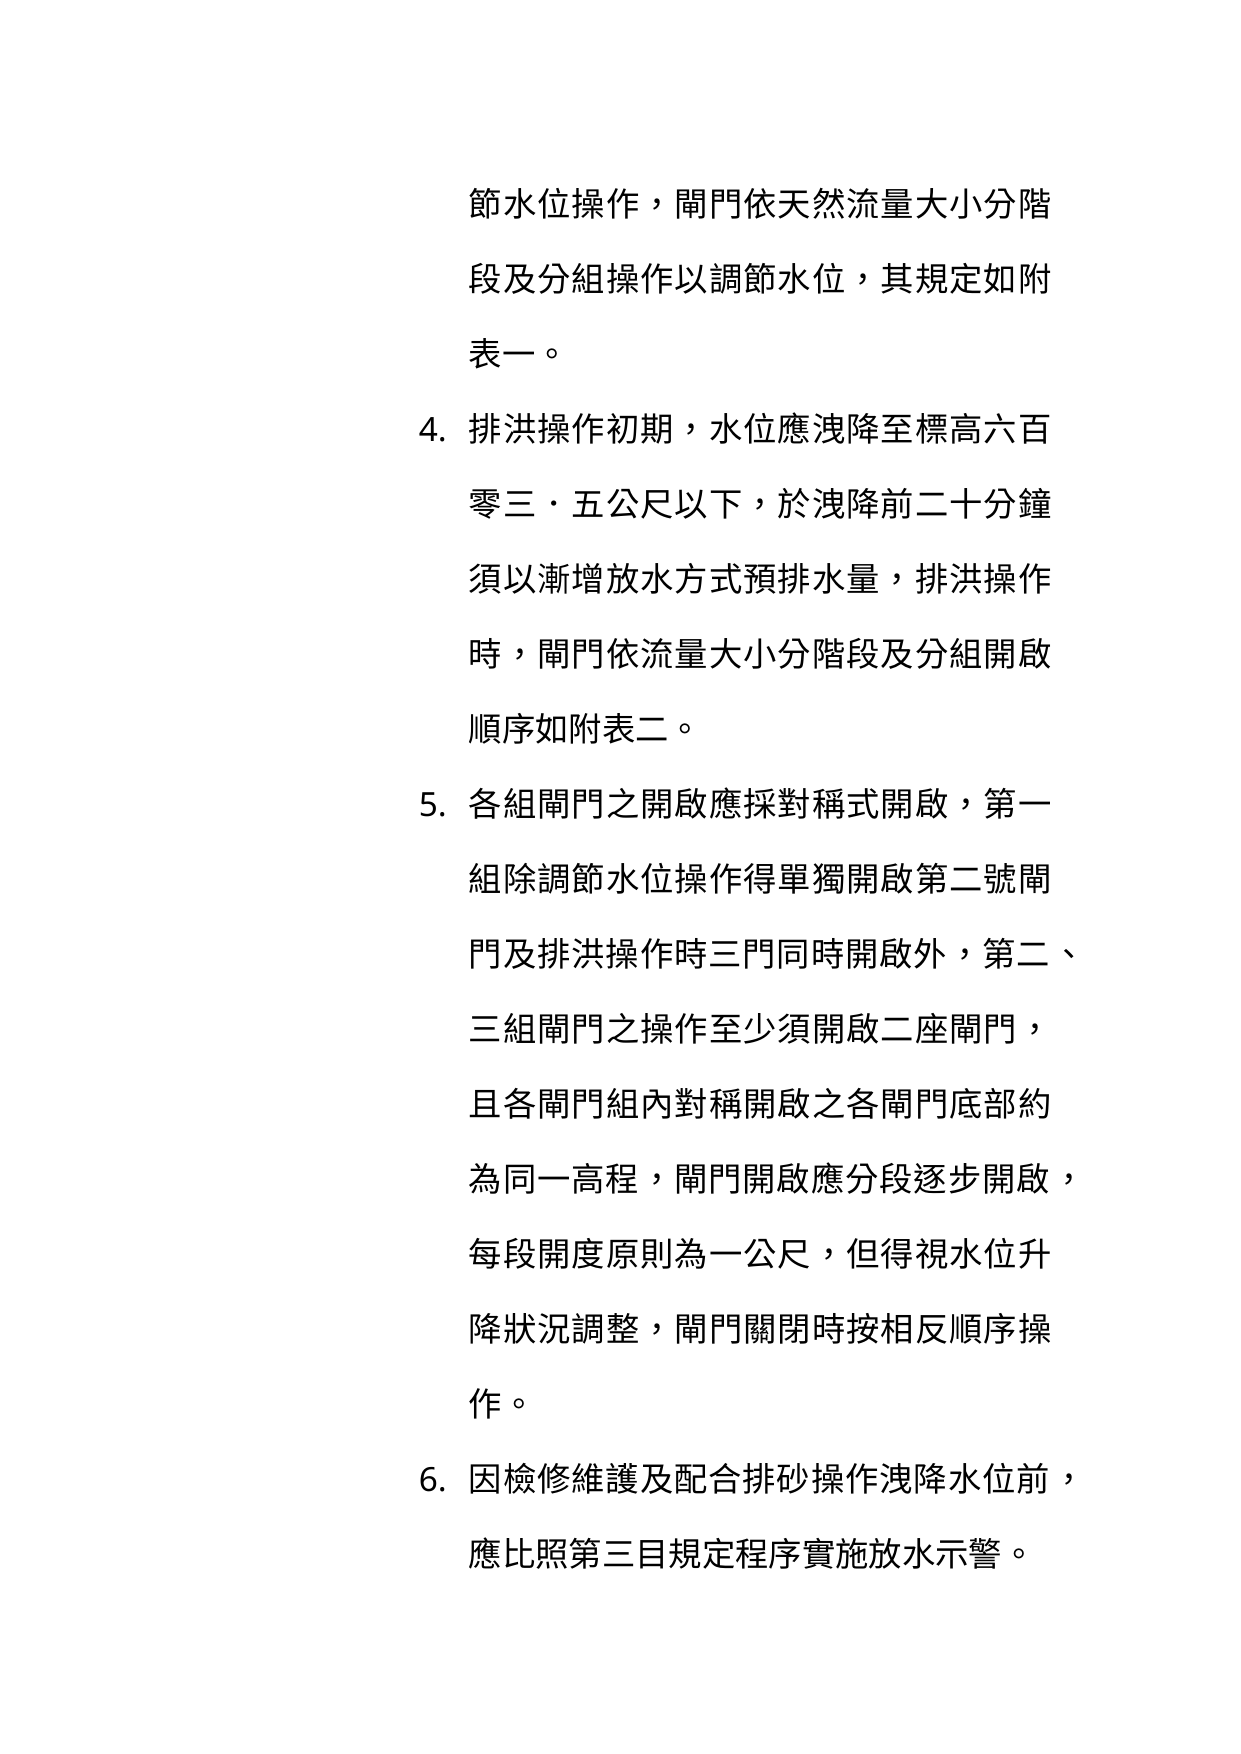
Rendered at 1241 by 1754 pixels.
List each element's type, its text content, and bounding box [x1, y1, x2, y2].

list 因檢修維護及配合排砂操作洩降水位前，應比照第三目規定程序實施放水示警。 [419, 1439, 1053, 1589]
list 節水位操作，閘門依天然流量大小分階段及分組操作以調節水位，其規定如附表一。 [419, 164, 1053, 389]
list 各組閘門之開啟應採對稱式開啟，第一組除調節水位操作得單獨開啟第二號閘門及排洪操作時三門同時開啟外，第二、三組閘門之操作至少須開啟二座閘門，且各閘門組內對稱開啟之各閘門底部約為同一高程，閘門開啟應分段逐步開啟，每段開度原則為一公尺，但得視水位升降狀況調整，閘門關閉時按相反順序操作。 [419, 764, 1053, 1439]
list 排洪操作初期，水位應洩降至標高六百零三．五公尺以下，於洩降前二十分鐘須以漸增放水方式預排水量，排洪操作時，閘門依流量大小分階段及分組開啟順序如附表二。 [419, 389, 1053, 764]
